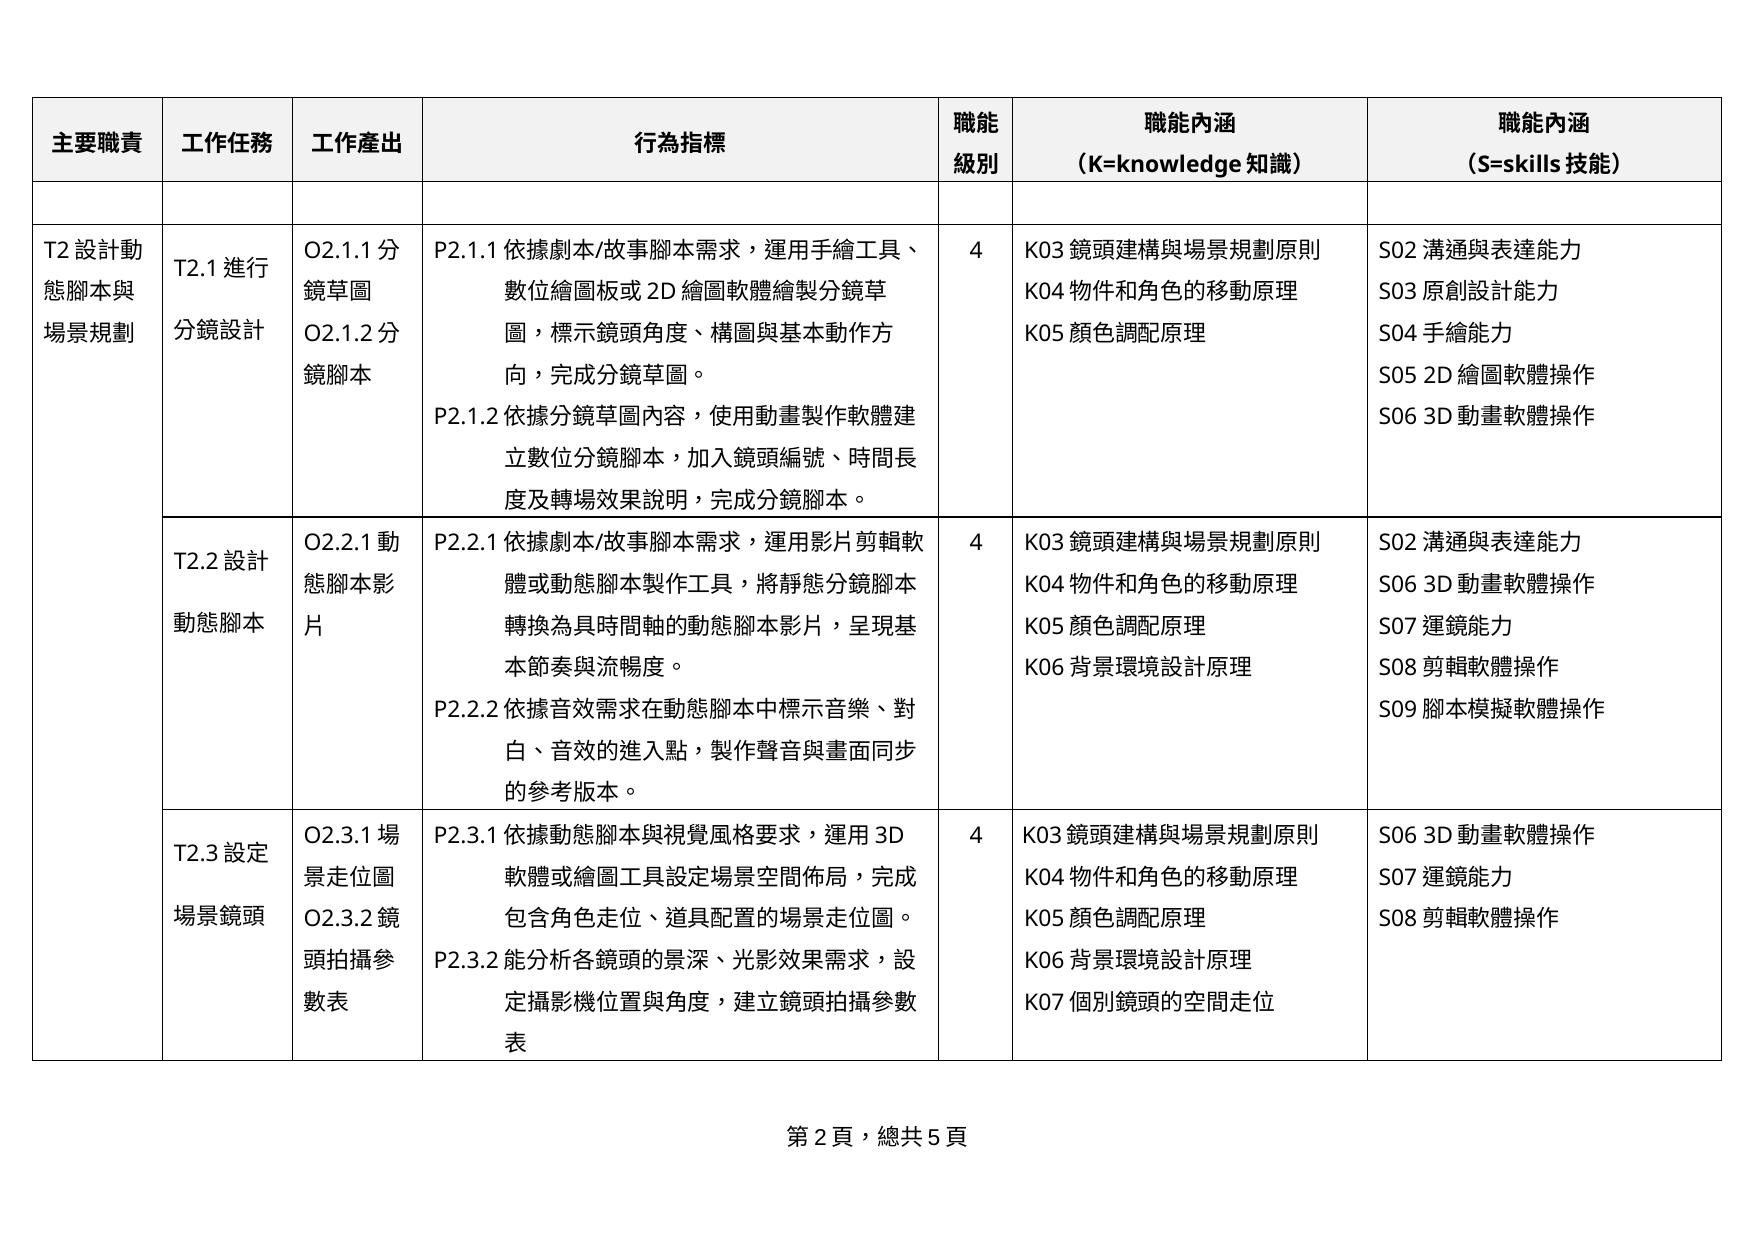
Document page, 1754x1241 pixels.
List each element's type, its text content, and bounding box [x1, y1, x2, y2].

table_cell O2.2.1動態腳本影片 [293, 518, 422, 809]
table_cell T2.2設計動態腳本 [163, 518, 292, 809]
table_header 工作產出 [293, 98, 422, 181]
table_cell P2.1.1依據劇本/故事腳本需求，運用手繪工具、數位繪圖板或2D繪圖軟體繪製分鏡草圖，標示鏡頭角度、構圖與基本動作方向，完成分鏡草圖。 P2.1.2依據分鏡草圖內容，使用動畫製作軟體建立數位分鏡腳本，加入鏡頭編號、時間長度及轉場效果說明，完成分鏡腳本。 [423, 225, 938, 516]
table_cell [33, 182, 162, 224]
table_cell K03鏡頭建構與場景規劃原則 K04物件和角色的移動原理 K05顏色調配原理 [1013, 225, 1367, 516]
table_cell T2設計動態腳本與場景規劃 [33, 225, 162, 1060]
table_cell O2.3.1場景走位圖 O2.3.2鏡頭拍攝參數表 [293, 810, 422, 1060]
table_cell T2.1進行分鏡設計 [163, 225, 292, 516]
table_header 職能級別 [939, 98, 1012, 181]
table_cell [1013, 182, 1367, 224]
table_cell [1368, 182, 1721, 224]
table_cell K03鏡頭建構與場景規劃原則 K04物件和角色的移動原理 K05顏色調配原理 K06背景環境設計原理 [1013, 518, 1367, 809]
table_header 職能內涵 （S=skills技能） [1368, 98, 1721, 181]
table_cell O2.1.1分鏡草圖 O2.1.2分鏡腳本 [293, 225, 422, 516]
table_header 工作任務 [163, 98, 292, 181]
table_cell S02溝通與表達能力 S06 3D動畫軟體操作 S07運鏡能力 S08剪輯軟體操作 S09腳本模擬軟體操作 [1368, 518, 1721, 809]
table_cell T2.3設定場景鏡頭 [163, 810, 292, 1060]
table_cell [293, 182, 422, 224]
table_cell K03鏡頭建構與場景規劃原則 K04物件和角色的移動原理 K05顏色調配原理 K06背景環境設計原理 K07個別鏡頭的空間走位 [1013, 810, 1367, 1060]
table_cell 4 [939, 225, 1012, 516]
table_cell S02溝通與表達能力 S03原創設計能力 S04手繪能力 S05 2D繪圖軟體操作 S06 3D動畫軟體操作 [1368, 225, 1721, 516]
table_cell P2.2.1依據劇本/故事腳本需求，運用影片剪輯軟體或動態腳本製作工具，將靜態分鏡腳本轉換為具時間軸的動態腳本影片，呈現基本節奏與流暢度。 P2.2.2依據音效需求在動態腳本中標示音樂、對白、音效的進入點，製作聲音與畫面同步的參考版本。 [423, 518, 938, 809]
table_cell 4 [939, 518, 1012, 809]
table_cell 4 [939, 810, 1012, 1060]
table_header 行為指標 [423, 98, 938, 181]
table_cell [163, 182, 292, 224]
table_cell S06 3D動畫軟體操作 S07運鏡能力 S08剪輯軟體操作 [1368, 810, 1721, 1060]
table_header 職能內涵 （K=knowledge知識） [1013, 98, 1367, 181]
table_cell P2.3.1依據動態腳本與視覺風格要求，運用3D軟體或繪圖工具設定場景空間佈局，完成包含角色走位、道具配置的場景走位圖。 P2.3.2能分析各鏡頭的景深、光影效果需求，設定攝影機位置與角度，建立鏡頭拍攝參數表 [423, 810, 938, 1060]
table_header 主要職責 [33, 98, 162, 181]
table_cell [423, 182, 938, 224]
table_cell [939, 182, 1012, 224]
